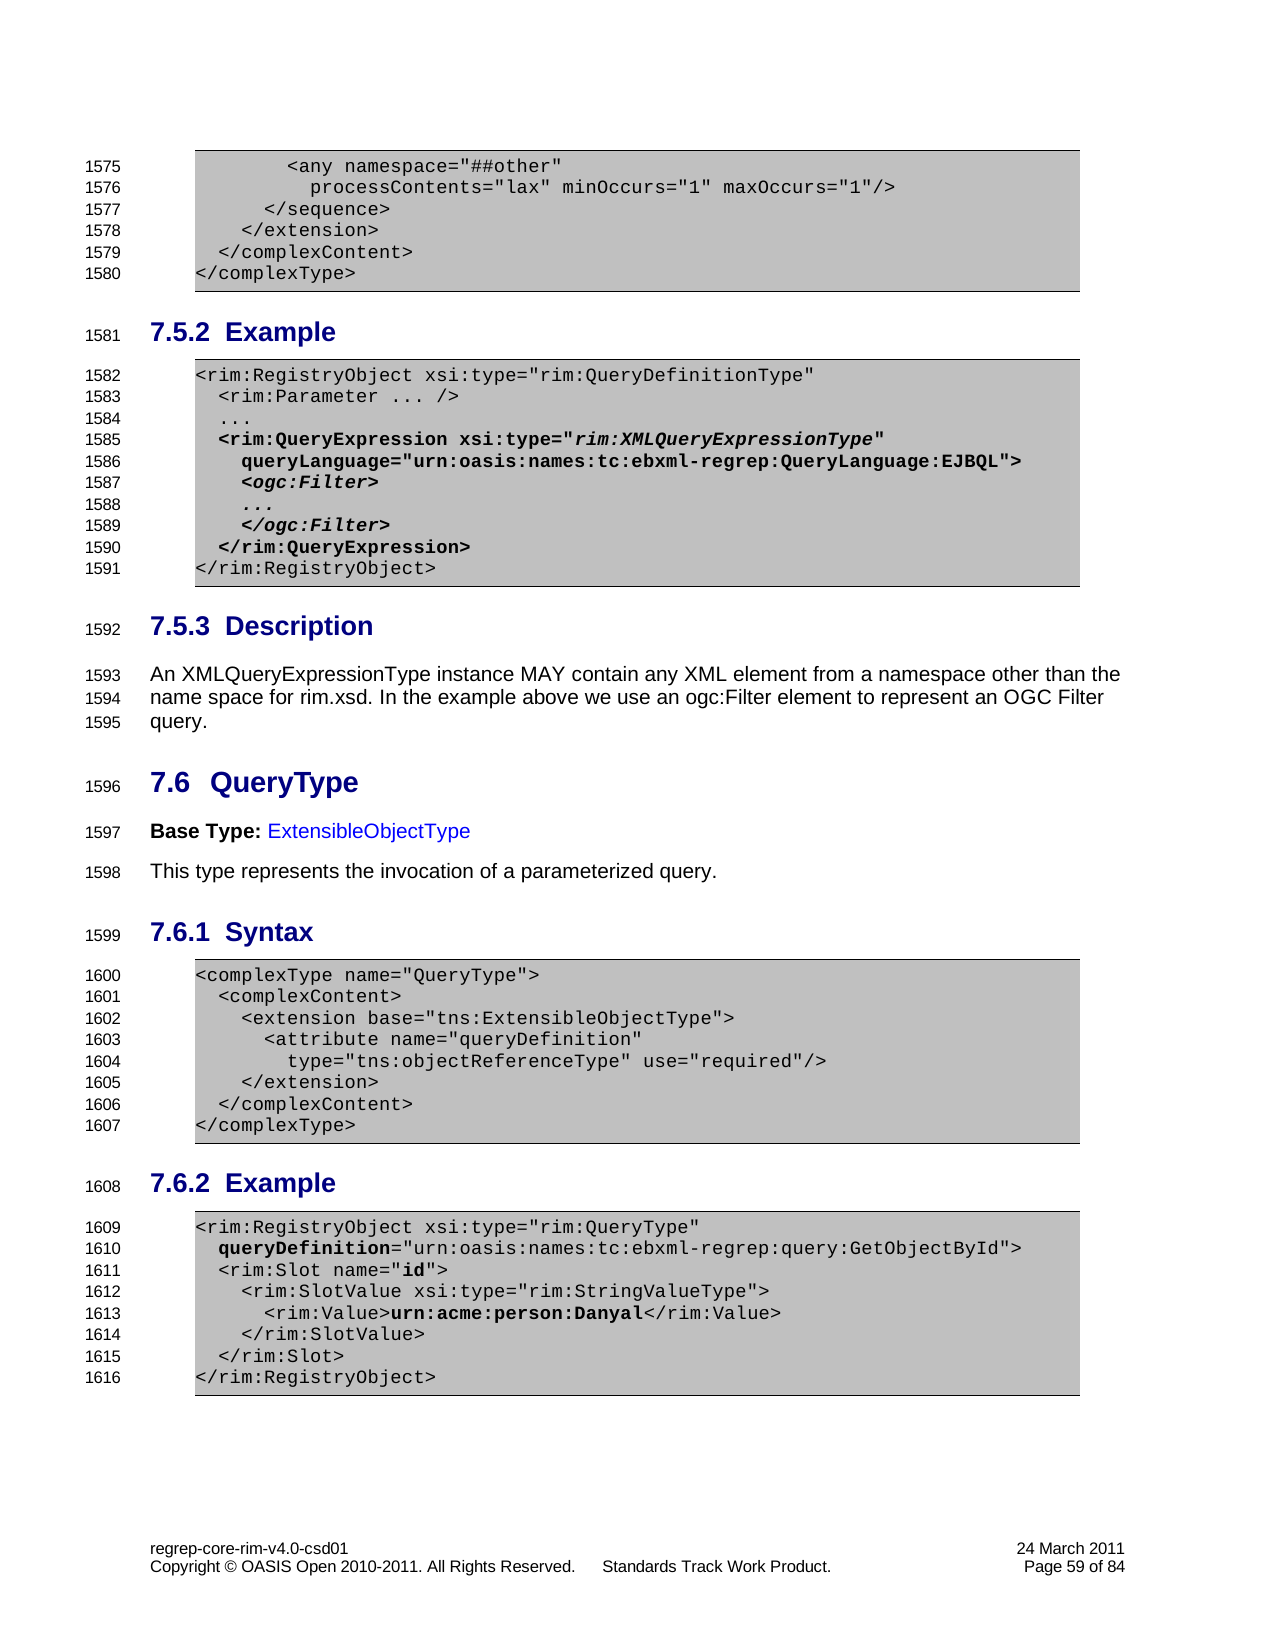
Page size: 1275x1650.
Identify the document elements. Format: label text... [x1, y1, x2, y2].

subtitle Syntax [150, 916, 1125, 946]
text <complexContent> [195, 980, 1080, 1002]
text </rim:SlotValue> [195, 1318, 1080, 1339]
text <attribute name="queryDefinition" [195, 1023, 1080, 1045]
text An XMLQueryExpressionType instance MAY contain any XML element from a namespace other than the name space for rim.xsd. In the example above we use an ogc:Filter element to represent an OGC Filter query. [150, 662, 1125, 733]
text <rim:Parameter ... /> [195, 380, 1080, 402]
text <complexType name="QueryType"> [195, 960, 1080, 980]
text </rim:RegistryObject> [195, 1361, 1080, 1395]
text ... [195, 488, 1080, 509]
text </ogc:Filter> [195, 509, 1080, 531]
text </rim:Slot> [195, 1339, 1080, 1361]
subtitle Example [150, 316, 1125, 346]
text </sequence> [195, 193, 1080, 214]
text This type represents the invocation of a parameterized query. [150, 859, 1125, 883]
subtitle QueryType [150, 766, 1125, 798]
subtitle Example [150, 1168, 1125, 1198]
text Base Type: ExtensibleObjectType [150, 819, 1125, 843]
text <rim:QueryExpression xsi:type="rim:XMLQueryExpressionType" [195, 423, 1080, 445]
text </rim:QueryExpression> [195, 531, 1080, 552]
subtitle Description [150, 611, 1125, 641]
text <rim:RegistryObject xsi:type="rim:QueryType" [195, 1212, 1080, 1232]
text ... [195, 402, 1080, 423]
text </complexContent> [195, 236, 1080, 257]
text queryDefinition="urn:oasis:names:tc:ebxml-regrep:query:GetObjectById"> [195, 1232, 1080, 1254]
text </extension> [195, 1066, 1080, 1088]
text <rim:Slot name="id"> [195, 1254, 1080, 1275]
text <rim:Value>urn:acme:person:Danyal</rim:Value> [195, 1297, 1080, 1318]
text </complexContent> [195, 1088, 1080, 1109]
text <extension base="tns:ExtensibleObjectType"> [195, 1002, 1080, 1023]
text processContents="lax" minOccurs="1" maxOccurs="1"/> [195, 171, 1080, 193]
text </complexType> [195, 257, 1080, 291]
text <any namespace="##other" [195, 151, 1080, 171]
text </rim:RegistryObject> [195, 552, 1080, 586]
text queryLanguage="urn:oasis:names:tc:ebxml-regrep:QueryLanguage:EJBQL"> [195, 445, 1080, 466]
text <ogc:Filter> [195, 466, 1080, 488]
text </extension> [195, 214, 1080, 236]
text </complexType> [195, 1109, 1080, 1143]
text type="tns:objectReferenceType" use="required"/> [195, 1045, 1080, 1066]
text <rim:RegistryObject xsi:type="rim:QueryDefinitionType" [195, 360, 1080, 380]
text <rim:SlotValue xsi:type="rim:StringValueType"> [195, 1275, 1080, 1297]
